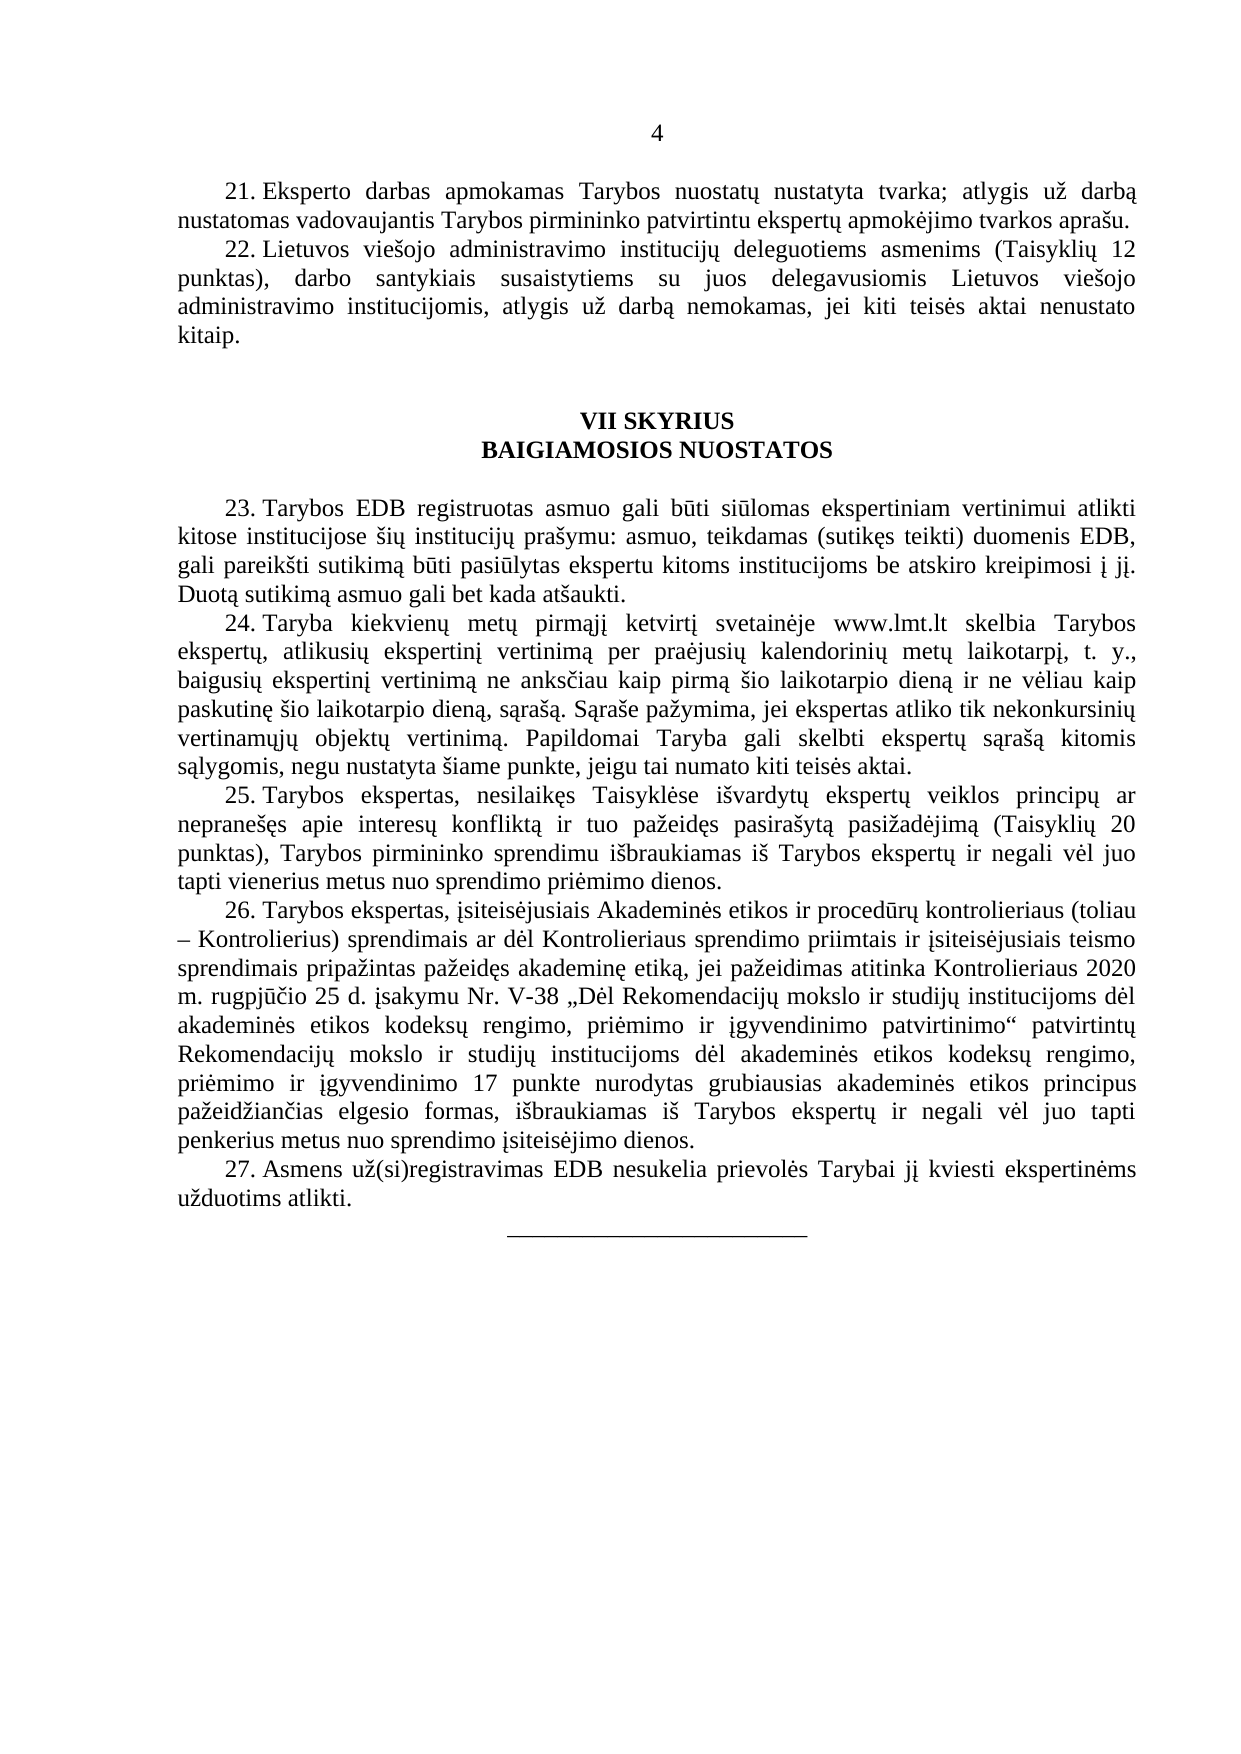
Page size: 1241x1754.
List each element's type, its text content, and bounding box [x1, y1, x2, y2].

text 21. Eksperto darbas apmokamas Tarybos nuostatų nustatyta tvarka; atlygis už darbą nustatomas vadovaujantis Tarybos pirmininko patvirtintu ekspertų apmokėjimo tvarkos aprašu. [177, 176, 1137, 234]
text VII SKYRIUS [177, 406, 1137, 435]
text 22. Lietuvos viešojo administravimo institucijų deleguotiems asmenims (Taisyklių 12 punktas), darbo santykiais susaistytiems su juos delegavusiomis Lietuvos viešojo administravimo institucijomis, atlygis už darbą nemokamas, jei kiti teisės aktai nenustato kitaip. [177, 234, 1137, 349]
text 26. Tarybos ekspertas, įsiteisėjusiais Akademinės etikos ir procedūrų kontrolieriaus (toliau – Kontrolierius) sprendimais ar dėl Kontrolieriaus sprendimo priimtais ir įsiteisėjusiais teismo sprendimais pripažintas pažeidęs akademinę etiką, jei pažeidimas atitinka Kontrolieriaus 2020 m. rugpjūčio 25 d. įsakymu Nr. V-38 „Dėl Rekomendacijų mokslo ir studijų institucijoms dėl akademinės etikos kodeksų rengimo, priėmimo ir įgyvendinimo patvirtinimo“ patvirtintų Rekomendacijų mokslo ir studijų institucijoms dėl akademinės etikos kodeksų rengimo, priėmimo ir įgyvendinimo 17 punkte nurodytas grubiausias akademinės etikos principus pažeidžiančias elgesio formas, išbraukiamas iš Tarybos ekspertų ir negali vėl juo tapti penkerius metus nuo sprendimo įsiteisėjimo dienos. [177, 895, 1137, 1154]
text 23. Tarybos EDB registruotas asmuo gali būti siūlomas ekspertiniam vertinimui atlikti kitose institucijose šių institucijų prašymu: asmuo, teikdamas (sutikęs teikti) duomenis EDB, gali pareikšti sutikimą būti pasiūlytas ekspertu kitoms institucijoms be atskiro kreipimosi į jį. Duotą sutikimą asmuo gali bet kada atšaukti. [177, 493, 1137, 608]
text ________________________ [177, 1211, 1137, 1240]
text 25. Tarybos ekspertas, nesilaikęs Taisyklėse išvardytų ekspertų veiklos principų ar nepranešęs apie interesų konfliktą ir tuo pažeidęs pasirašytą pasižadėjimą (Taisyklių 20 punktas), Tarybos pirmininko sprendimu išbraukiamas iš Tarybos ekspertų ir negali vėl juo tapti vienerius metus nuo sprendimo priėmimo dienos. [177, 780, 1137, 895]
text 24. Taryba kiekvienų metų pirmąjį ketvirtį svetainėje www.lmt.lt skelbia Tarybos ekspertų, atlikusių ekspertinį vertinimą per praėjusių kalendorinių metų laikotarpį, t. y., baigusių ekspertinį vertinimą ne anksčiau kaip pirmą šio laikotarpio dieną ir ne vėliau kaip paskutinę šio laikotarpio dieną, sąrašą. Sąraše pažymima, jei ekspertas atliko tik nekonkursinių vertinamųjų objektų vertinimą. Papildomai Taryba gali skelbti ekspertų sąrašą kitomis sąlygomis, negu nustatyta šiame punkte, jeigu tai numato kiti teisės aktai. [177, 608, 1137, 780]
text BAIGIAMOSIOS NUOSTATOS [177, 435, 1137, 464]
text 27. Asmens už(si)registravimas EDB nesukelia prievolės Tarybai jį kviesti ekspertinėms užduotims atlikti. [177, 1154, 1137, 1211]
